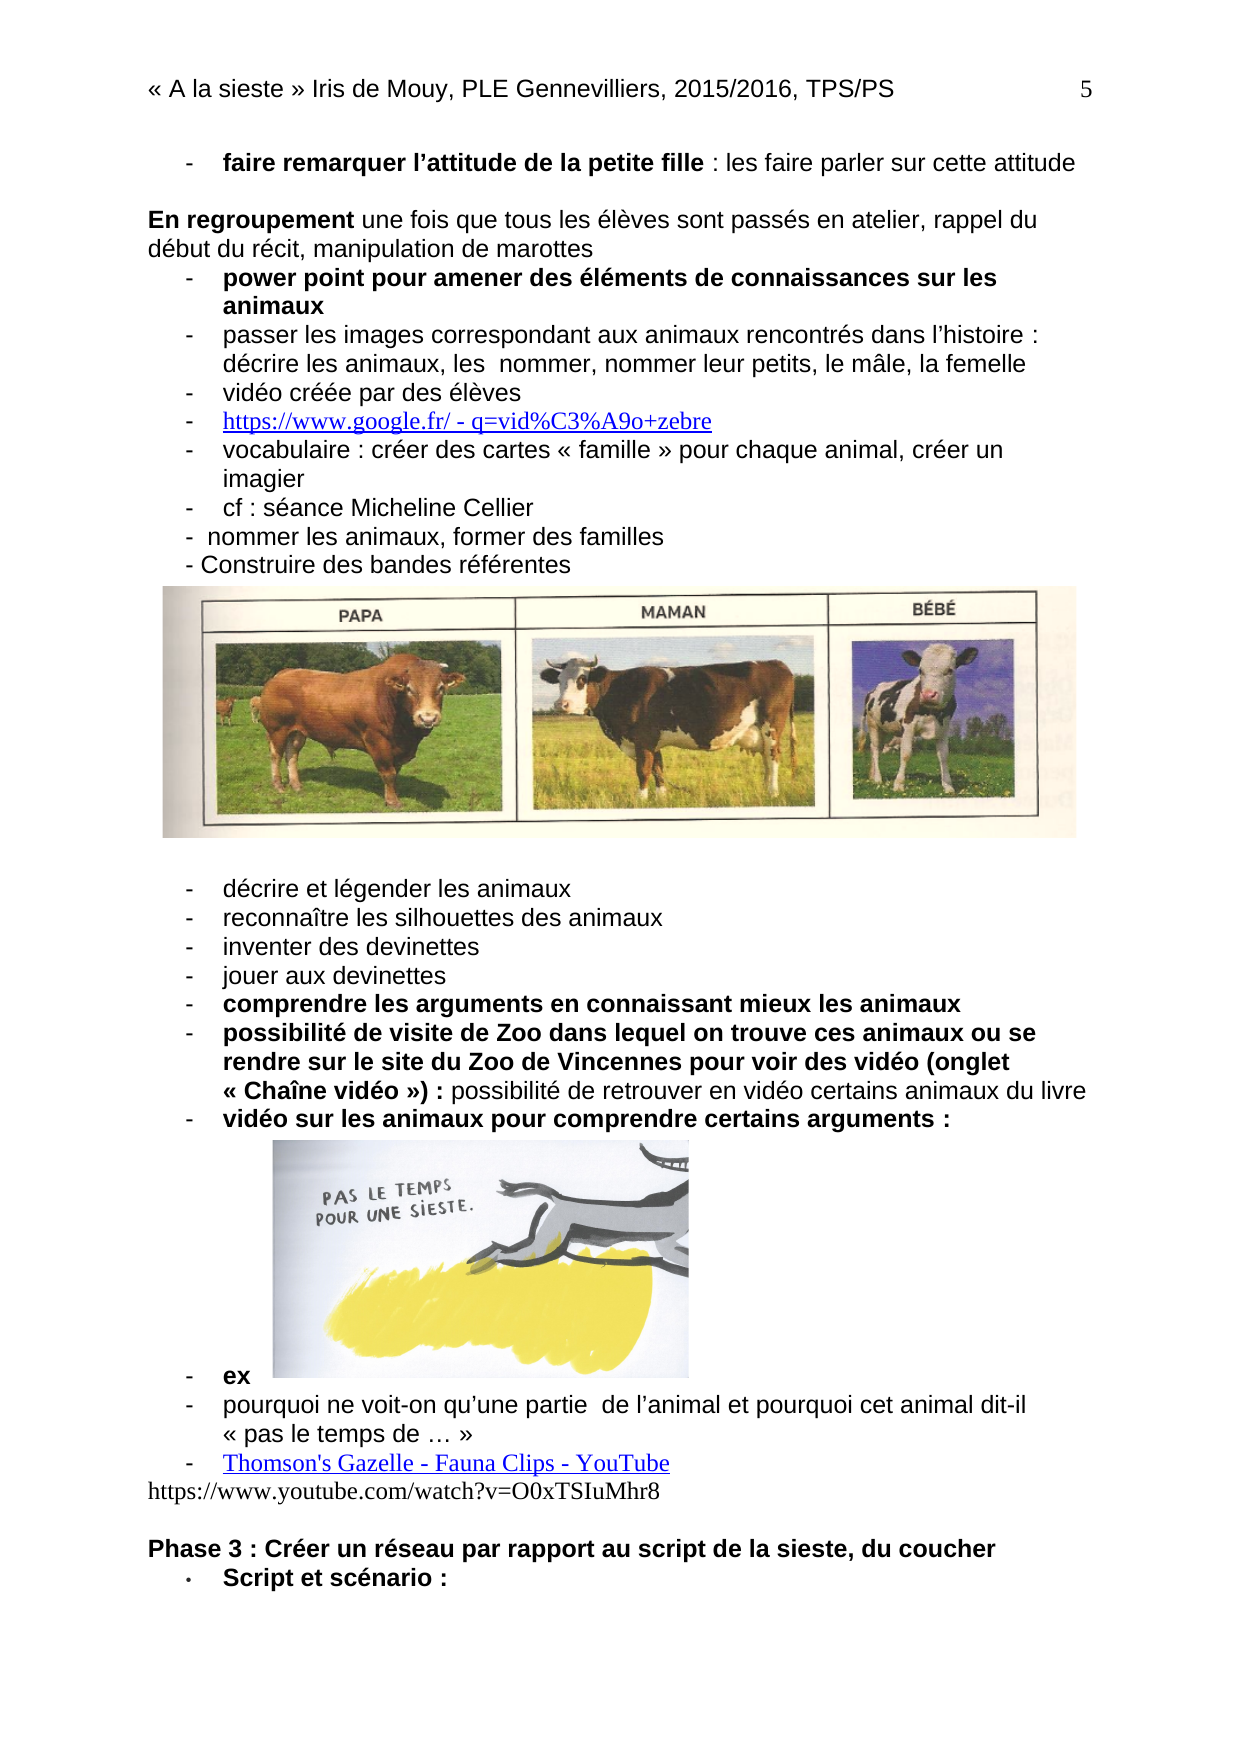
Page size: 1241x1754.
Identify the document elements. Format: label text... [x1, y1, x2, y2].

list pourquoi ne voit-on qu’une partie de l’animal et pourquoi cet animal dit-il « pas le temps de … » [185, 1390, 1093, 1448]
list possibilité de visite de Zoo dans lequel on trouve ces animaux ou se rendre sur le site du Zoo de Vincennes pour voir des vidéo (onglet « Chaîne vidéo ») : possibilité de retrouver en vidéo certains animaux du livre [185, 1018, 1093, 1104]
list comprendre les arguments en connaissant mieux les animaux [185, 989, 1093, 1018]
list reconnaître les silhouettes des animaux [185, 903, 1093, 932]
list vidéo sur les animaux pour comprendre certains arguments : [185, 1104, 1093, 1133]
list jouer aux devinettes [185, 961, 1093, 989]
list passer les images correspondant aux animaux rencontrés dans l’histoire : décrire les animaux, les nommer, nommer leur petits, le mâle, la femelle [185, 320, 1093, 378]
list ex [185, 1133, 1093, 1390]
text - nommer les animaux, former des familles [185, 521, 1093, 550]
list Script et scénario : [185, 1563, 1093, 1591]
list vocabulaire : créer des cartes « famille » pour chaque animal, créer un imagier [185, 435, 1093, 493]
list https://www.google.fr/ - q=vid%C3%A9o+zebre [185, 406, 1093, 435]
list Thomson's Gazelle - Fauna Clips - YouTube [185, 1448, 1093, 1476]
list faire remarquer l’attitude de la petite fille : les faire parler sur cette attitude [185, 148, 1093, 176]
text - Construire des bandes référentes [185, 550, 1093, 579]
list inventer des devinettes [185, 932, 1093, 961]
list cf : séance Micheline Cellier [185, 493, 1093, 521]
picture [162, 586, 1077, 838]
text https://www.youtube.com/watch?v=O0xTSIuMhr8 [148, 1476, 1093, 1505]
list power point pour amener des éléments de connaissances sur les animaux [185, 263, 1093, 320]
text En regroupement une fois que tous les élèves sont passés en atelier, rappel du début du récit, manipulation de marottes [148, 205, 1093, 263]
picture [272, 1140, 689, 1378]
list vidéo créée par des élèves [185, 378, 1093, 406]
text Phase 3 : Créer un réseau par rapport au script de la sieste, du coucher [148, 1534, 1093, 1563]
list décrire et légender les animaux [185, 874, 1093, 903]
